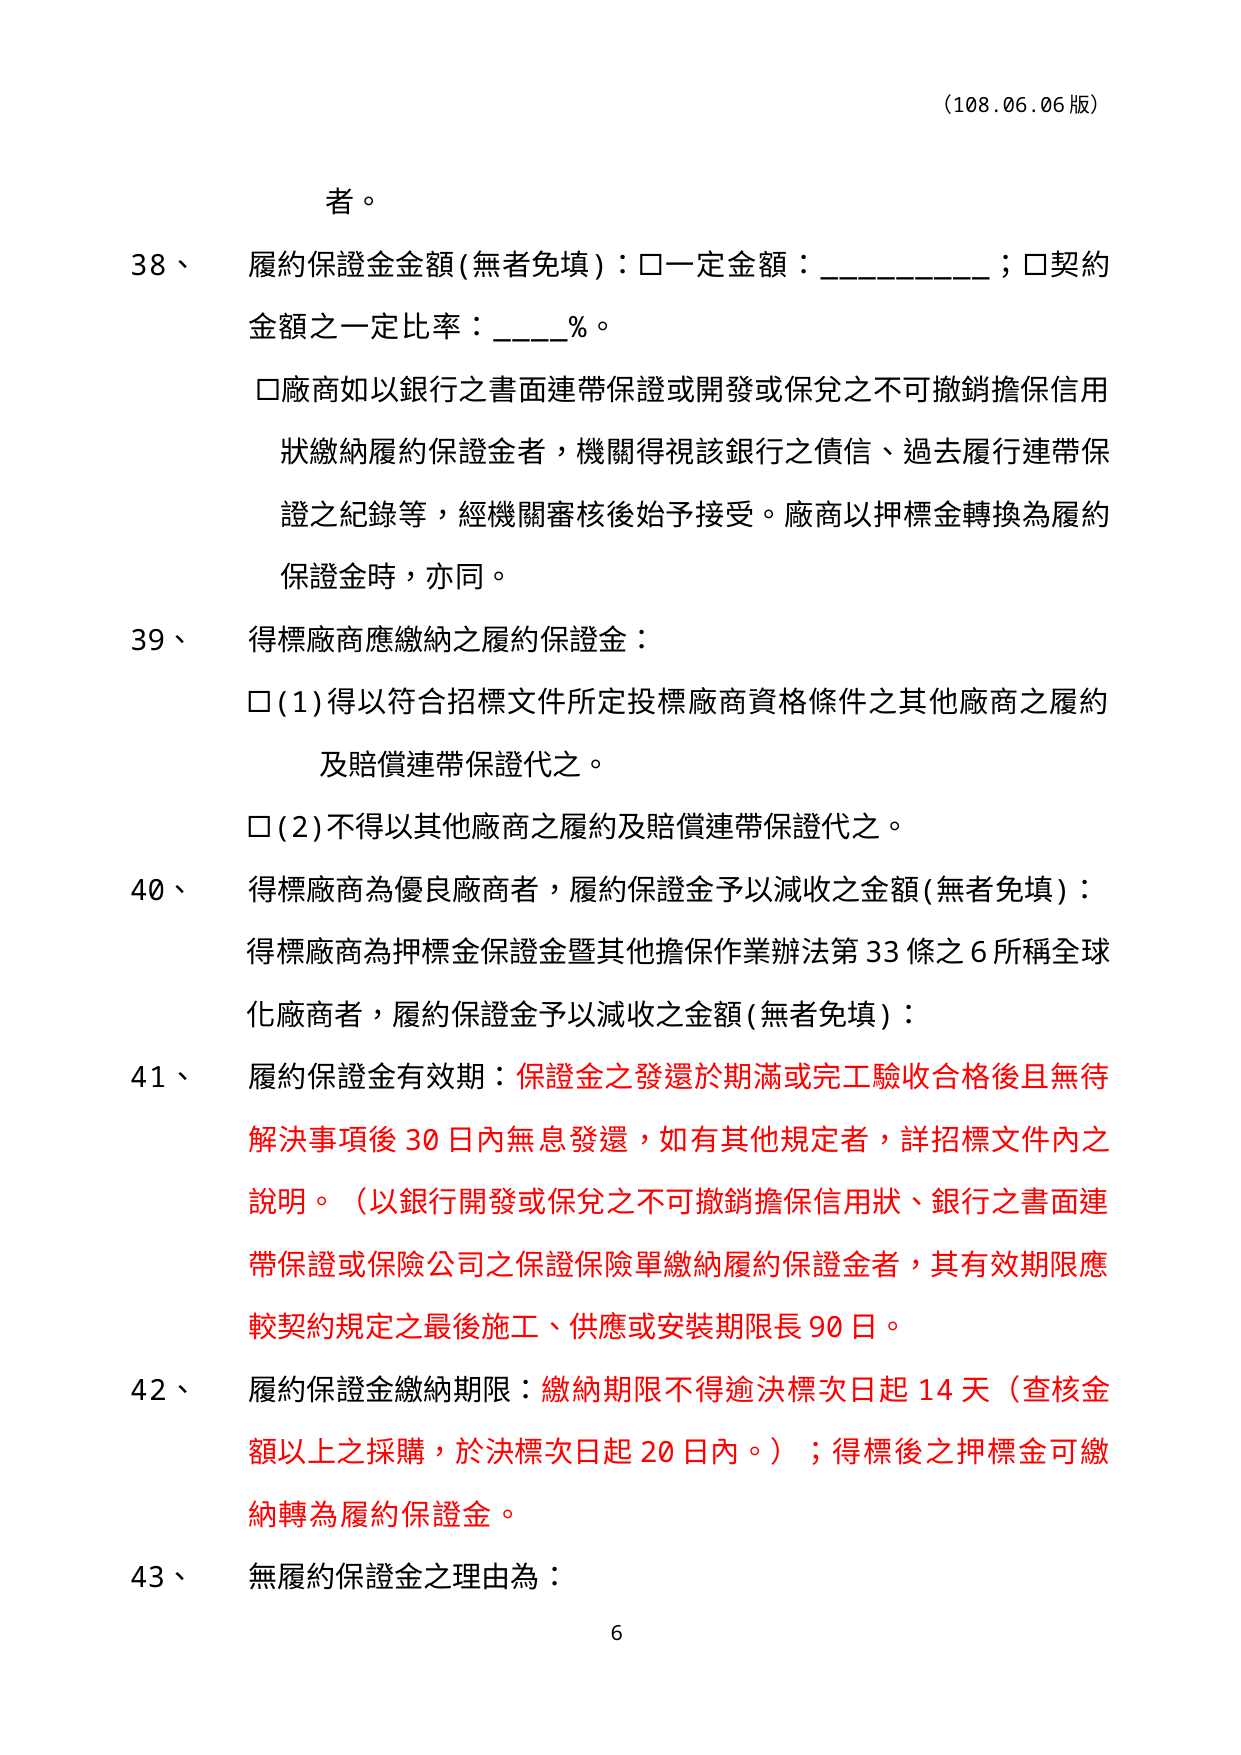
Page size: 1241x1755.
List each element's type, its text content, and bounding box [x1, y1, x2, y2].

list 履約保證金金額(無者免填)：一定金額：_________；契約金額之一定比率：____%。 [130, 221, 1110, 346]
text 者。 [130, 158, 1110, 221]
text (1)得以符合招標文件所定投標廠商資格條件之其他廠商之履約及賠償連帶保證代之。 [246, 658, 1110, 783]
list 履約保證金有效期：保證金之發還於期滿或完工驗收合格後且無待解決事項後30日內無息發還，如有其他規定者，詳招標文件內之說明。（以銀行開發或保兌之不可撤銷擔保信用狀、銀行之書面連帶保證或保險公司之保證保險單繳納履約保證金者，其有效期限應較契約規定之最後施工、供應或安裝期限長90日。 [130, 1033, 1110, 1346]
text 廠商如以銀行之書面連帶保證或開發或保兌之不可撤銷擔保信用狀繳納履約保證金者，機關得視該銀行之債信、過去履行連帶保證之紀錄等，經機關審核後始予接受。廠商以押標金轉換為履約保證金時，亦同。 [255, 346, 1110, 596]
list 得標廠商為優良廠商者，履約保證金予以減收之金額(無者免填)： [130, 846, 1110, 908]
text 得標廠商為押標金保證金暨其他擔保作業辦法第33條之6所稱全球 [130, 908, 1110, 971]
text 化廠商者，履約保證金予以減收之金額(無者免填)： [130, 971, 1110, 1033]
list 無履約保證金之理由為： [130, 1533, 1110, 1596]
list 得標廠商應繳納之履約保證金： [130, 596, 1110, 658]
text (2)不得以其他廠商之履約及賠償連帶保證代之。 [246, 783, 1110, 846]
list 履約保證金繳納期限：繳納期限不得逾決標次日起14天（查核金額以上之採購，於決標次日起20日內。）；得標後之押標金可繳納轉為履約保證金。 [130, 1346, 1110, 1533]
